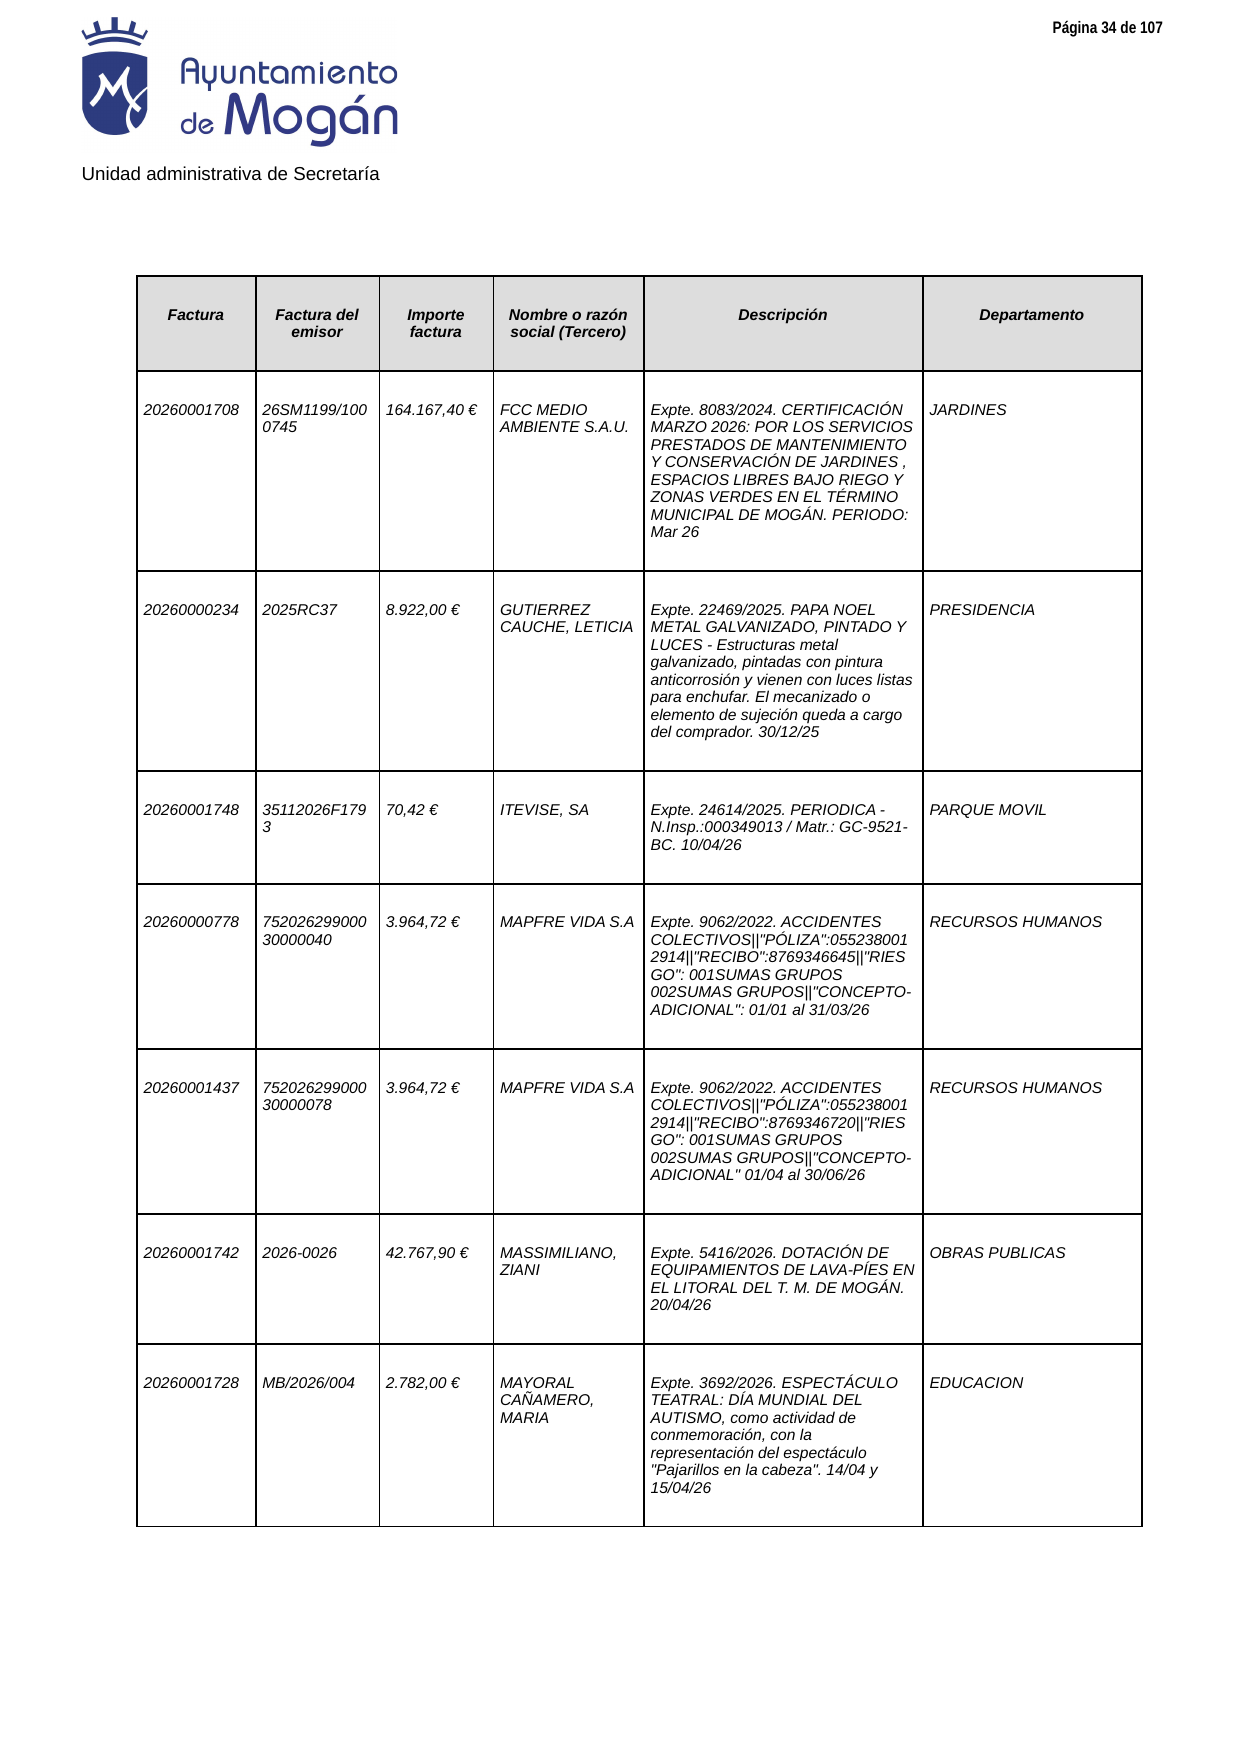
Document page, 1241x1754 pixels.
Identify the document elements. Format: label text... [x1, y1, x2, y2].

table_cell 2.782,00 € [380, 1345, 493, 1526]
table_cell 2025RC37 [257, 572, 379, 770]
table_cell Expte. 9062/2022. ACCIDENTES COLECTIVOS||"PÓLIZA":0552380012914||"RECIBO":8769346720||"RIESGO": 001SUMAS GRUPOS 002SUMAS GRUPOS||"CONCEPTO-ADICIONAL" 01/04 al 30/06/26 [645, 1050, 922, 1213]
table_cell OBRAS PUBLICAS [924, 1215, 1141, 1343]
table_cell Expte. 22469/2025. PAPA NOEL METAL GALVANIZADO, PINTADO Y LUCES - Estructuras metal galvanizado, pintadas con pintura anticorrosión y vienen con luces listas para enchufar. El mecanizado o elemento de sujeción queda a cargo del comprador. 30/12/25 [645, 572, 922, 770]
table_cell 70,42 € [380, 772, 493, 883]
table_header Descripción [645, 277, 922, 370]
table_cell EDUCACION [924, 1345, 1141, 1526]
table_cell 42.767,90 € [380, 1215, 493, 1343]
table_header Departamento [924, 277, 1141, 370]
table_cell 20260001708 [138, 372, 255, 570]
table_cell PARQUE MOVIL [924, 772, 1141, 883]
table_cell 75202629900030000040 [257, 885, 379, 1048]
table_cell JARDINES [924, 372, 1141, 570]
table_cell 35112026F1793 [257, 772, 379, 883]
table_cell 8.922,00 € [380, 572, 493, 770]
table_cell 20260001742 [138, 1215, 255, 1343]
table_header Importe factura [380, 277, 493, 370]
table_cell PRESIDENCIA [924, 572, 1141, 770]
table_cell MAPFRE VIDA S.A [494, 1050, 643, 1213]
table_cell Expte. 5416/2026. DOTACIÓN DE EQUIPAMIENTOS DE LAVA-PÍES EN EL LITORAL DEL T. M. DE MOGÁN. 20/04/26 [645, 1215, 922, 1343]
table_cell 3.964,72 € [380, 1050, 493, 1213]
table_header Nombre o razón social (Tercero) [494, 277, 643, 370]
table_cell MASSIMILIANO, ZIANI [494, 1215, 643, 1343]
table_cell 20260001748 [138, 772, 255, 883]
table_cell MAPFRE VIDA S.A [494, 885, 643, 1048]
table_cell FCC MEDIO AMBIENTE S.A.U. [494, 372, 643, 570]
table_cell Expte. 8083/2024. CERTIFICACIÓN MARZO 2026: POR LOS SERVICIOS PRESTADOS DE MANTENIMIENTO Y CONSERVACIÓN DE JARDINES , ESPACIOS LIBRES BAJO RIEGO Y ZONAS VERDES EN EL TÉRMINO MUNICIPAL DE MOGÁN. PERIODO: Mar 26 [645, 372, 922, 570]
table_cell RECURSOS HUMANOS [924, 1050, 1141, 1213]
table_cell Expte. 24614/2025. PERIODICA - N.Insp.:000349013 / Matr.: GC-9521-BC. 10/04/26 [645, 772, 922, 883]
table_cell ITEVISE, SA [494, 772, 643, 883]
picture [81, 17, 398, 153]
table_cell 75202629900030000078 [257, 1050, 379, 1213]
table_cell Expte. 3692/2026. ESPECTÁCULO TEATRAL: DÍA MUNDIAL DEL AUTISMO, como actividad de conmemoración, con la representación del espectáculo "Pajarillos en la cabeza". 14/04 y 15/04/26 [645, 1345, 922, 1526]
table_cell RECURSOS HUMANOS [924, 885, 1141, 1048]
table_cell 20260001437 [138, 1050, 255, 1213]
table_cell 20260000778 [138, 885, 255, 1048]
table_cell 164.167,40 € [380, 372, 493, 570]
table_header Factura [138, 277, 255, 370]
table_cell MAYORAL CAÑAMERO, MARIA [494, 1345, 643, 1526]
table_cell MB/2026/004 [257, 1345, 379, 1526]
table_cell 2026-0026 [257, 1215, 379, 1343]
table_header Factura del emisor [257, 277, 379, 370]
table_cell GUTIERREZ CAUCHE, LETICIA [494, 572, 643, 770]
table_cell 20260001728 [138, 1345, 255, 1526]
table_cell Expte. 9062/2022. ACCIDENTES COLECTIVOS||"PÓLIZA":0552380012914||"RECIBO":8769346645||"RIESGO": 001SUMAS GRUPOS 002SUMAS GRUPOS||"CONCEPTO-ADICIONAL": 01/01 al 31/03/26 [645, 885, 922, 1048]
table_cell 26SM1199/1000745 [257, 372, 379, 570]
table_cell 20260000234 [138, 572, 255, 770]
table_cell 3.964,72 € [380, 885, 493, 1048]
